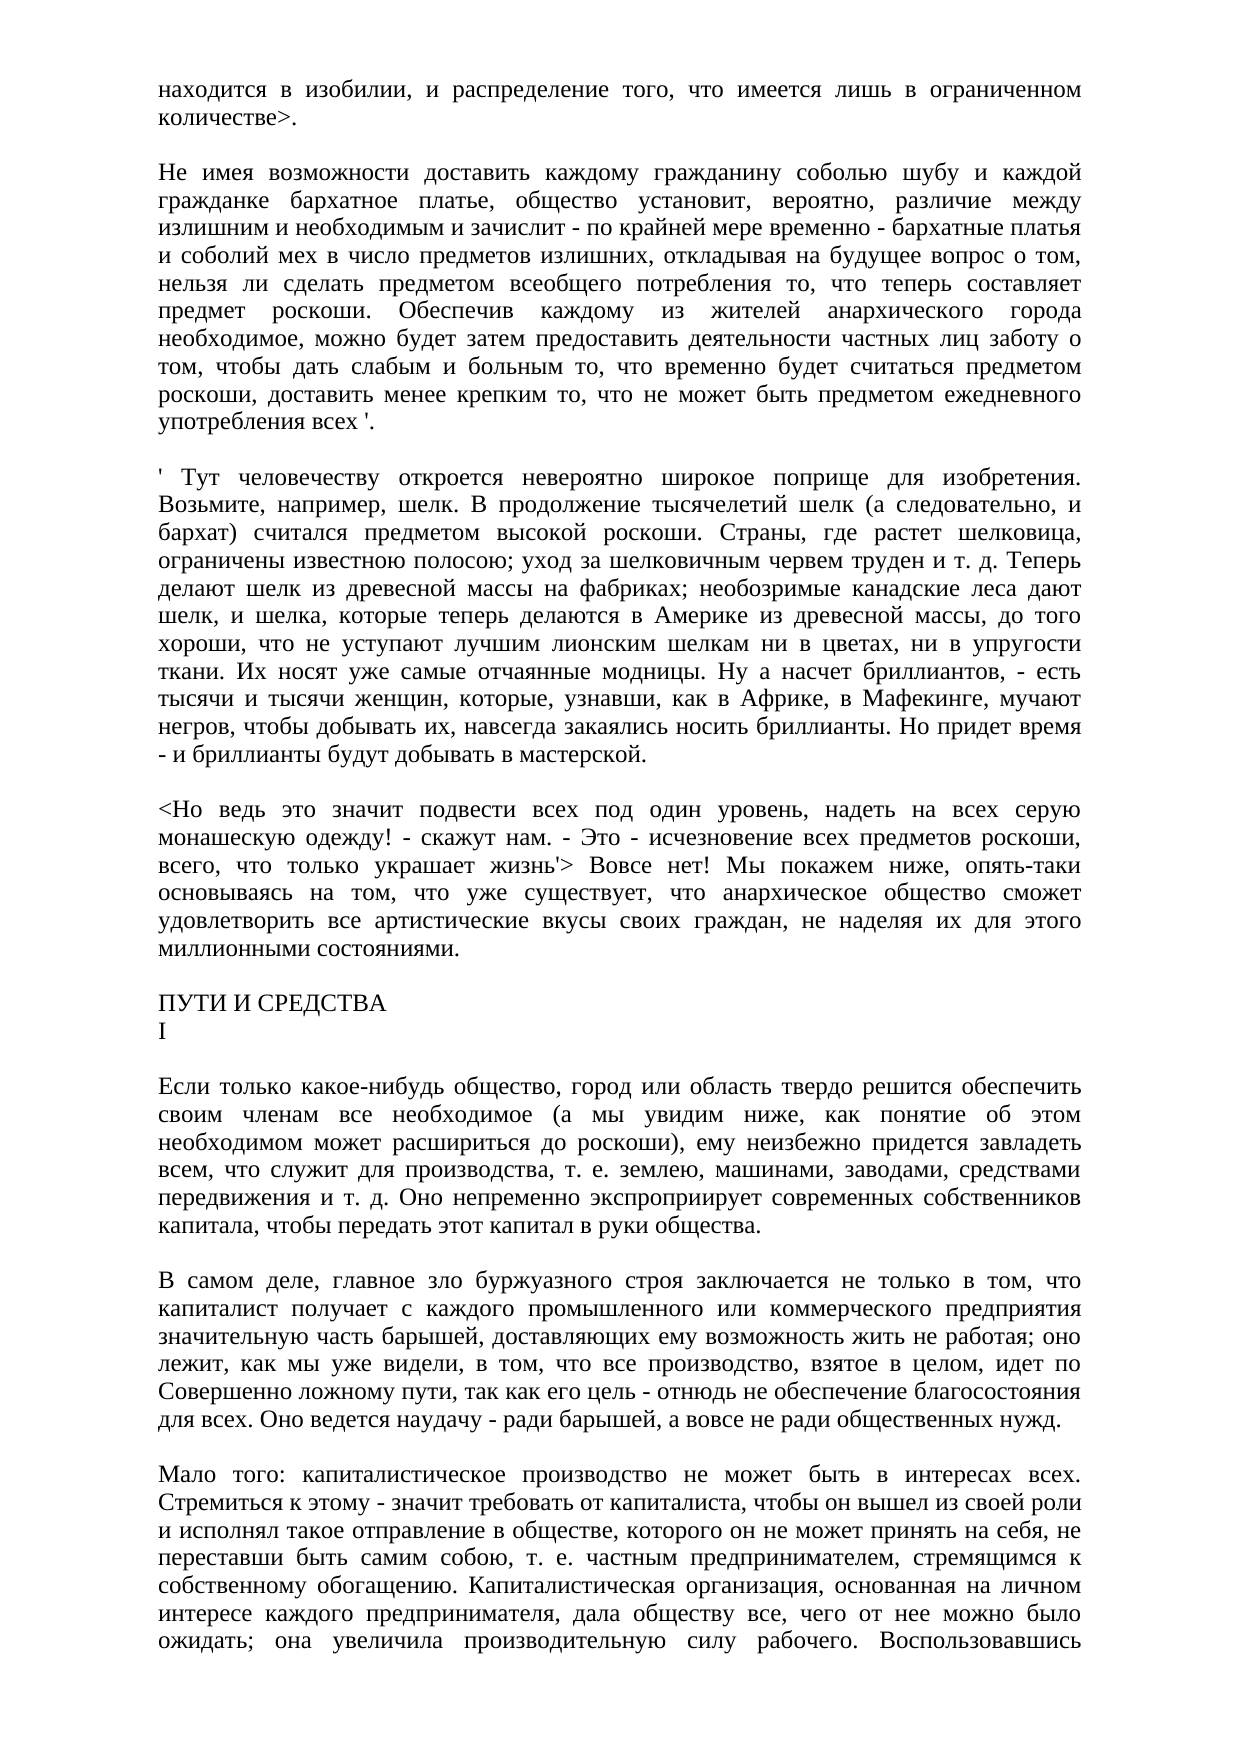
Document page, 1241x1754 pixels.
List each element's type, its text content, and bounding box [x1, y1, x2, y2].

text Если только какое-нибудь общество, город или область твердо решится обеспечить своим членам все необходимое (а мы увидим ниже, как понятие об этом необходимом может расшириться до роскоши), ему неизбежно придется завладеть всем, что служит для производства, т. е. землею, машинами, заводами, средствами передвижения и т. д. Оно непременно экспроприирует современных собственников капитала, чтобы передать этот капитал в руки общества. [158, 1072, 1082, 1239]
text В самом деле, главное зло буржуазного строя заключается не только в том, что капиталист получает с каждого промышленного или коммерческого предприятия значительную часть барышей, доставляющих ему возможность жить не работая; оно лежит, как мы уже видели, в том, что все производство, взятое в целом, идет по Совершенно ложному пути, так как его цель - отнюдь не обеспечение благосостояния для всех. Оно ведется наудачу - ради барышей, а вовсе не ради общественных нужд. [158, 1266, 1082, 1433]
text I [158, 1017, 1082, 1045]
text находится в изобилии, и распределение того, что имеется лишь в ограниченном количестве>. [158, 75, 1082, 130]
text Не имея возможности доставить каждому гражданину соболью шубу и каждой гражданке бархатное платье, общество установит, вероятно, различие между излишним и необходимым и зачислит - по крайней мере временно - бархатные платья и соболий мех в число предметов излишних, откладывая на будущее вопрос о том, нельзя ли сделать предметом всеобщего потребления то, что теперь составляет предмет роскоши. Обеспечив каждому из жителей анархического города необходимое, можно будет затем предоставить деятельности частных лиц заботу о том, чтобы дать слабым и больным то, что временно будет считаться предметом роскоши, доставить менее крепким то, что не может быть предметом ежедневного употребления всех '. [158, 158, 1082, 435]
text ПУТИ И СРЕДСТВА [158, 989, 1082, 1017]
text <Но ведь это значит подвести всех под один уровень, надеть на всех серую монашескую одежду! - скажут нам. - Это - исчезновение всех предметов роскоши, всего, что только украшает жизнь'> Вовсе нет! Мы покажем ниже, опять-таки основываясь на том, что уже существует, что анархическое общество сможет удовлетворить все артистические вкусы своих граждан, не наделяя их для этого миллионными состояниями. [158, 795, 1082, 962]
text Мало того: капиталистическое производство не может быть в интересах всех. Стремиться к этому - значит требовать от капиталиста, чтобы он вышел из своей роли и исполнял такое отправление в обществе, которого он не может принять на себя, не переставши быть самим собою, т. е. частным предпринимателем, стремящимся к собственному обогащению. Капиталистическая организация, основанная на личном интересе каждого предпринимателя, дала обществу все, чего от нее можно было ожидать; она увеличила производительную силу рабочего. Воспользовавшись [158, 1460, 1082, 1654]
text ' Тут человечеству откроется невероятно широкое поприще для изобретения. Возьмите, например, шелк. В продолжение тысячелетий шелк (а следовательно, и бархат) считался предметом высокой роскоши. Страны, где растет шелковица, ограничены известною полосою; уход за шелковичным червем труден и т. д. Теперь делают шелк из древесной массы на фабриках; необозримые канадские леса дают шелк, и шелка, которые теперь делаются в Америке из древесной массы, до того хороши, что не уступают лучшим лионским шелкам ни в цветах, ни в упругости ткани. Их носят уже самые отчаянные модницы. Ну а насчет бриллиантов, - есть тысячи и тысячи женщин, которые, узнавши, как в Африке, в Мафекинге, мучают негров, чтобы добывать их, навсегда закаялись носить бриллианты. Но придет время - и бриллианты будут добывать в мастерской. [158, 463, 1082, 768]
